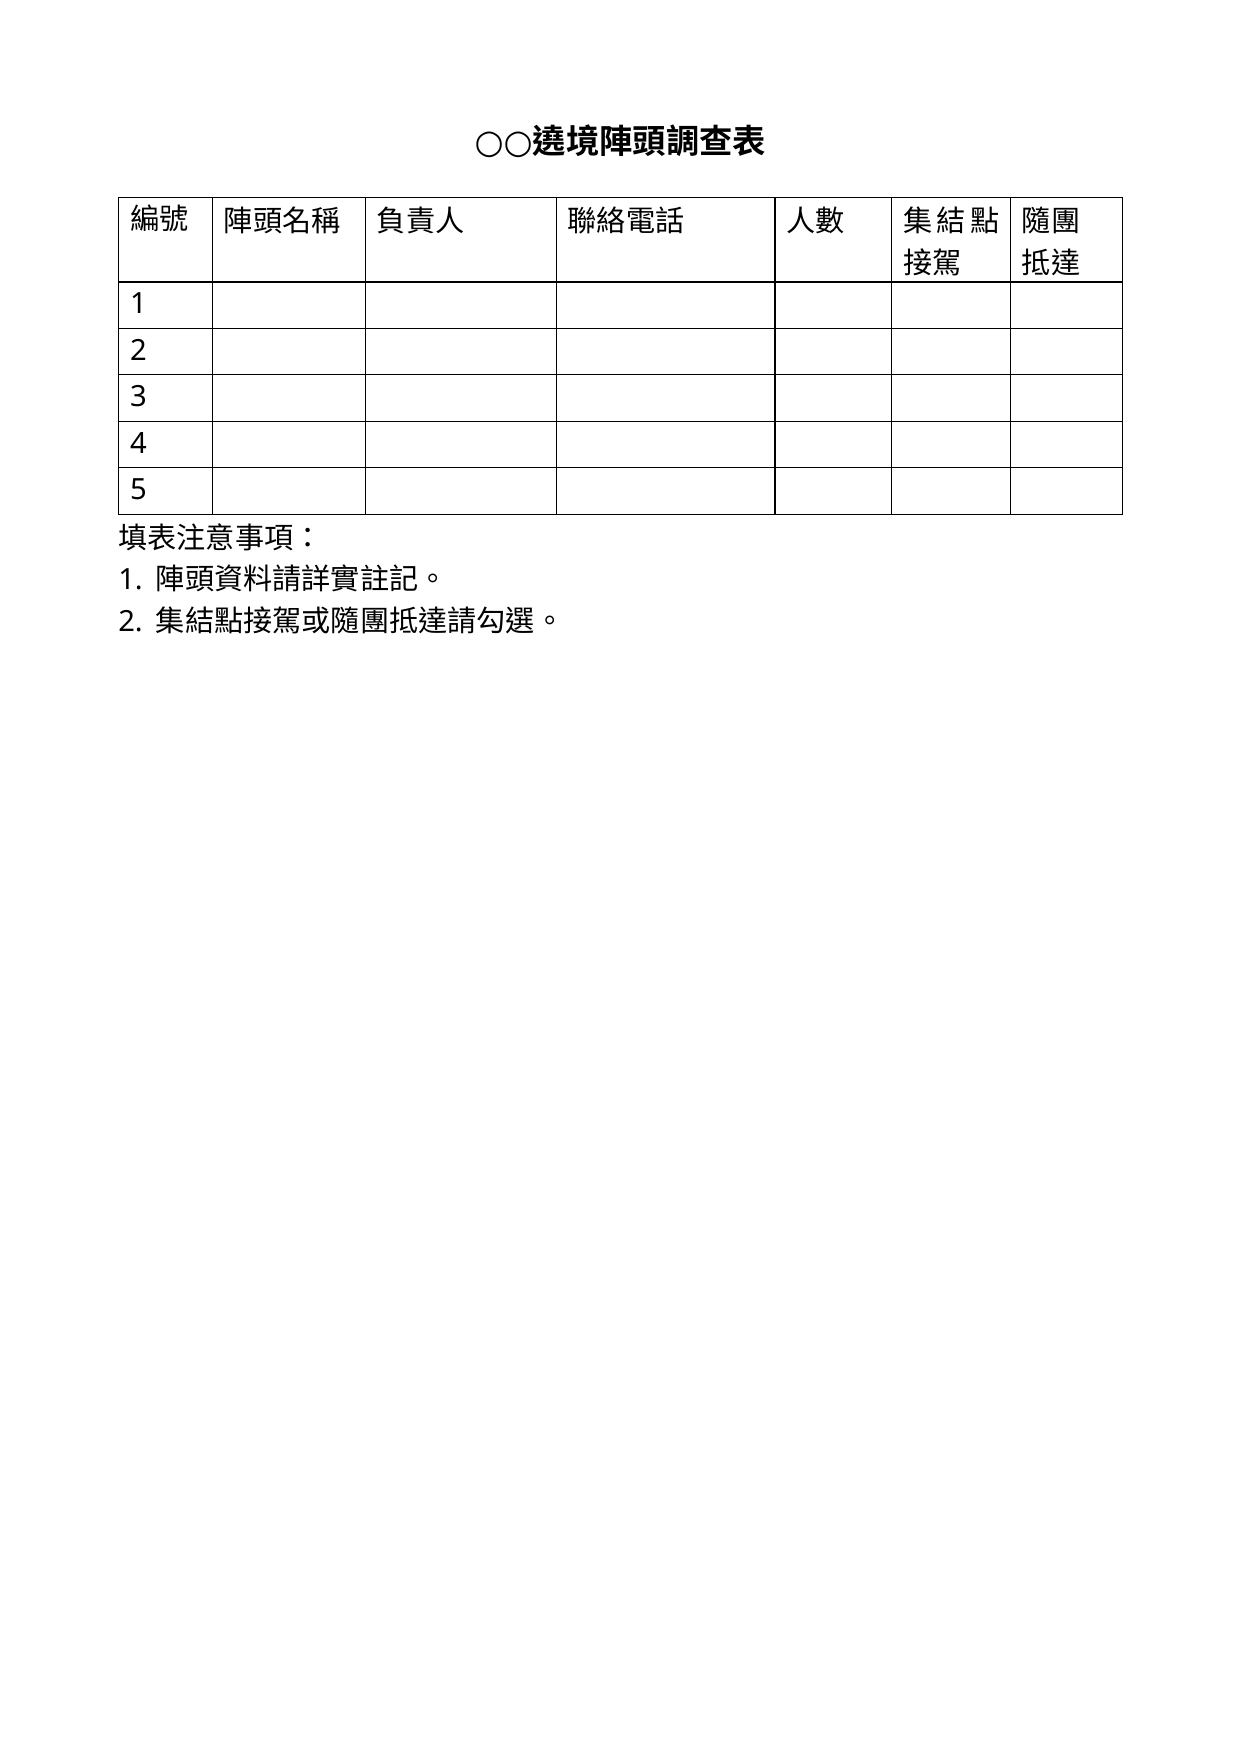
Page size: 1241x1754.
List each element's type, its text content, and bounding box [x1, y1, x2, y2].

table_cell [892, 283, 1010, 328]
table_cell [557, 283, 774, 328]
table_header 人數 [776, 198, 891, 281]
table_cell [1011, 422, 1122, 467]
table_header 編號 [119, 198, 212, 281]
table_cell [213, 468, 365, 514]
list 陣頭資料請詳實註記。 [118, 556, 1122, 598]
table_cell [892, 468, 1010, 514]
table_cell [776, 283, 891, 328]
table_cell [557, 468, 774, 514]
list 集結點接駕或隨團抵達請勾選。 [118, 598, 1122, 640]
table_header 陣頭名稱 [213, 198, 365, 281]
table_cell 4 [119, 422, 212, 467]
table_cell [776, 329, 891, 374]
table_cell [366, 468, 556, 514]
text 填表注意事項： [118, 515, 1122, 556]
table_header 集結點接駕 [892, 198, 1010, 281]
table_cell [1011, 283, 1122, 328]
table_cell [557, 329, 774, 374]
table_cell [776, 375, 891, 421]
table_cell [892, 329, 1010, 374]
table_cell [213, 283, 365, 328]
table_cell 3 [119, 375, 212, 421]
text ○○遶境陣頭調查表 [118, 118, 1122, 163]
table_cell [1011, 375, 1122, 421]
table_cell 5 [119, 468, 212, 514]
table_cell [557, 422, 774, 467]
table_header 隨團 抵達 [1011, 198, 1122, 281]
table_cell 1 [119, 283, 212, 328]
table_cell [1011, 468, 1122, 514]
table_cell [213, 329, 365, 374]
table_cell [366, 329, 556, 374]
table_cell [213, 375, 365, 421]
table_cell [557, 375, 774, 421]
table_cell [776, 422, 891, 467]
table_cell [213, 422, 365, 467]
table_cell [366, 375, 556, 421]
table_cell 2 [119, 329, 212, 374]
table_cell [366, 283, 556, 328]
table_cell [776, 468, 891, 514]
table_header 負責人 [366, 198, 556, 281]
table_cell [1011, 329, 1122, 374]
table_cell [892, 375, 1010, 421]
table_cell [366, 422, 556, 467]
table_cell [892, 422, 1010, 467]
table_header 聯絡電話 [557, 198, 774, 281]
